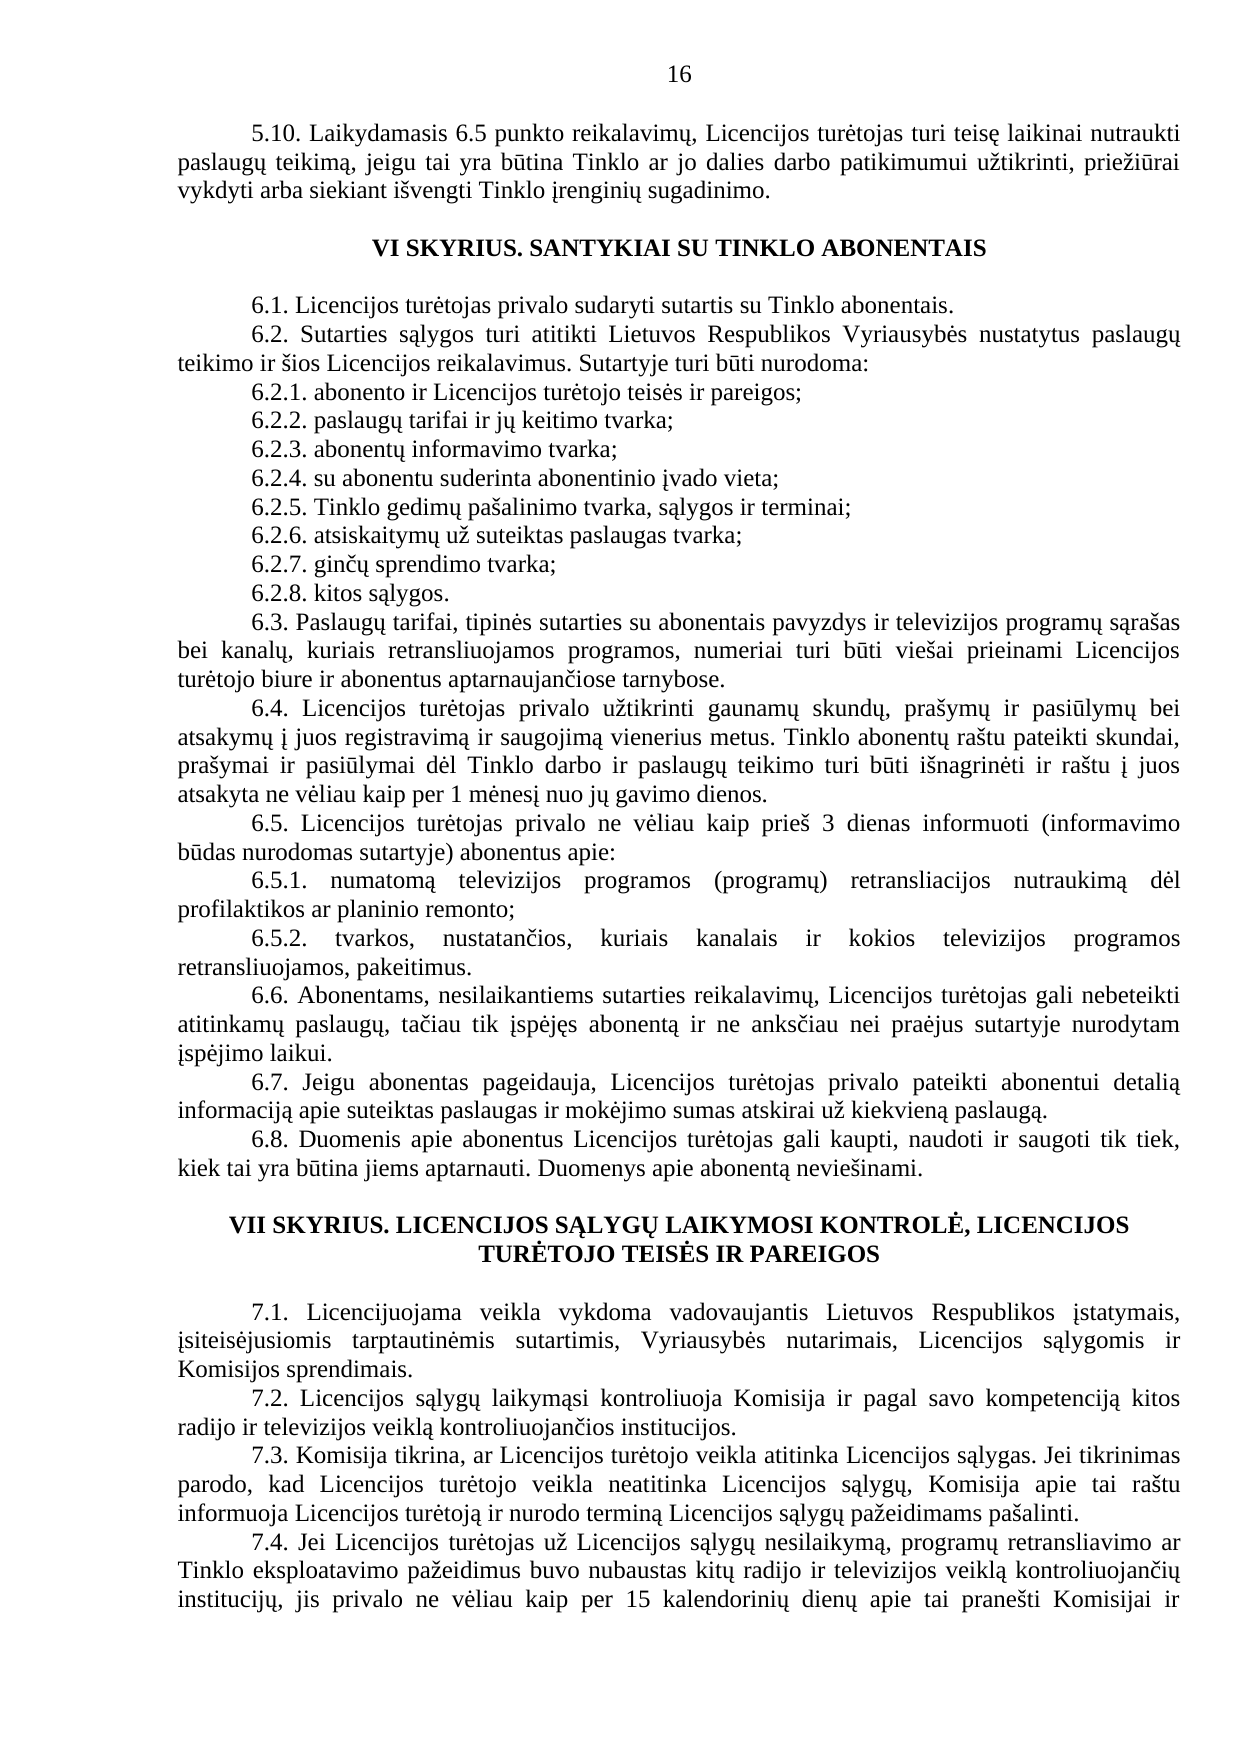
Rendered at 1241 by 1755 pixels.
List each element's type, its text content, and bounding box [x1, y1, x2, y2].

text 6.2.6. atsiskaitymų už suteiktas paslaugas tvarka; [177, 521, 1181, 549]
text 7.3. Komisija tikrina, ar Licencijos turėtojo veikla atitinka Licencijos sąlygas. Jei tikrinimas parodo, kad Licencijos turėtojo veikla neatitinka Licencijos sąlygų, Komisija apie tai raštu informuoja Licencijos turėtoją ir nurodo terminą Licencijos sąlygų pažeidimams pašalinti. [177, 1441, 1181, 1527]
text 6.2.8. kitos sąlygos. [177, 578, 1181, 607]
text 6.2.3. abonentų informavimo tvarka; [177, 434, 1181, 463]
text 6.8. Duomenis apie abonentus Licencijos turėtojas gali kaupti, naudoti ir saugoti tik tiek, kiek tai yra būtina jiems aptarnauti. Duomenys apie abonentą neviešinami. [177, 1124, 1181, 1182]
text 6.2.4. su abonentu suderinta abonentinio įvado vieta; [177, 463, 1181, 492]
text 6.6. Abonentams, nesilaikantiems sutarties reikalavimų, Licencijos turėtojas gali nebeteikti atitinkamų paslaugų, tačiau tik įspėjęs abonentą ir ne anksčiau nei praėjus sutartyje nurodytam įspėjimo laikui. [177, 981, 1181, 1067]
text 6.2. Sutarties sąlygos turi atitikti Lietuvos Respublikos Vyriausybės nustatytus paslaugų teikimo ir šios Licencijos reikalavimus. Sutartyje turi būti nurodoma: [177, 319, 1181, 377]
text VII SKYRIUS. LICENCIJOS SĄLYGŲ LAIKYMOSI KONTROLĖ, LICENCIJOS TURĖTOJO TEISĖS IR PAREIGOS [177, 1211, 1181, 1268]
text 6.2.1. abonento ir Licencijos turėtojo teisės ir pareigos; [177, 377, 1181, 406]
text 6.2.2. paslaugų tarifai ir jų keitimo tvarka; [177, 406, 1181, 434]
text VI SKYRIUS. SANTYKIAI SU TINKLO ABONENTAIS [177, 233, 1181, 262]
text 5.10. Laikydamasis 6.5 punkto reikalavimų, Licencijos turėtojas turi teisę laikinai nutraukti paslaugų teikimą, jeigu tai yra būtina Tinklo ar jo dalies darbo patikimumui užtikrinti, priežiūrai vykdyti arba siekiant išvengti Tinklo įrenginių sugadinimo. [177, 118, 1181, 204]
text 6.3. Paslaugų tarifai, tipinės sutarties su abonentais pavyzdys ir televizijos programų sąrašas bei kanalų, kuriais retransliuojamos programos, numeriai turi būti viešai prieinami Licencijos turėtojo biure ir abonentus aptarnaujančiose tarnybose. [177, 607, 1181, 693]
text 7.1. Licencijuojama veikla vykdoma vadovaujantis Lietuvos Respublikos įstatymais, įsiteisėjusiomis tarptautinėmis sutartimis, Vyriausybės nutarimais, Licencijos sąlygomis ir Komisijos sprendimais. [177, 1297, 1181, 1383]
text 6.2.7. ginčų sprendimo tvarka; [177, 549, 1181, 578]
text 6.4. Licencijos turėtojas privalo užtikrinti gaunamų skundų, prašymų ir pasiūlymų bei atsakymų į juos registravimą ir saugojimą vienerius metus. Tinklo abonentų raštu pateikti skundai, prašymai ir pasiūlymai dėl Tinklo darbo ir paslaugų teikimo turi būti išnagrinėti ir raštu į juos atsakyta ne vėliau kaip per 1 mėnesį nuo jų gavimo dienos. [177, 693, 1181, 808]
text 6.5.1. numatomą televizijos programos (programų) retransliacijos nutraukimą dėl profilaktikos ar planinio remonto; [177, 866, 1181, 923]
text 6.7. Jeigu abonentas pageidauja, Licencijos turėtojas privalo pateikti abonentui detalią informaciją apie suteiktas paslaugas ir mokėjimo sumas atskirai už kiekvieną paslaugą. [177, 1067, 1181, 1124]
text 6.1. Licencijos turėtojas privalo sudaryti sutartis su Tinklo abonentais. [177, 291, 1181, 319]
text 6.2.5. Tinklo gedimų pašalinimo tvarka, sąlygos ir terminai; [177, 492, 1181, 521]
text 7.4. Jei Licencijos turėtojas už Licencijos sąlygų nesilaikymą, programų retransliavimo ar Tinklo eksploatavimo pažeidimus buvo nubaustas kitų radijo ir televizijos veiklą kontroliuojančių institucijų, jis privalo ne vėliau kaip per 15 kalendorinių dienų apie tai pranešti Komisijai ir [177, 1527, 1181, 1613]
text 7.2. Licencijos sąlygų laikymąsi kontroliuoja Komisija ir pagal savo kompetenciją kitos radijo ir televizijos veiklą kontroliuojančios institucijos. [177, 1383, 1181, 1441]
text 6.5.2. tvarkos, nustatančios, kuriais kanalais ir kokios televizijos programos retransliuojamos, pakeitimus. [177, 923, 1181, 981]
text 6.5. Licencijos turėtojas privalo ne vėliau kaip prieš 3 dienas informuoti (informavimo būdas nurodomas sutartyje) abonentus apie: [177, 808, 1181, 866]
